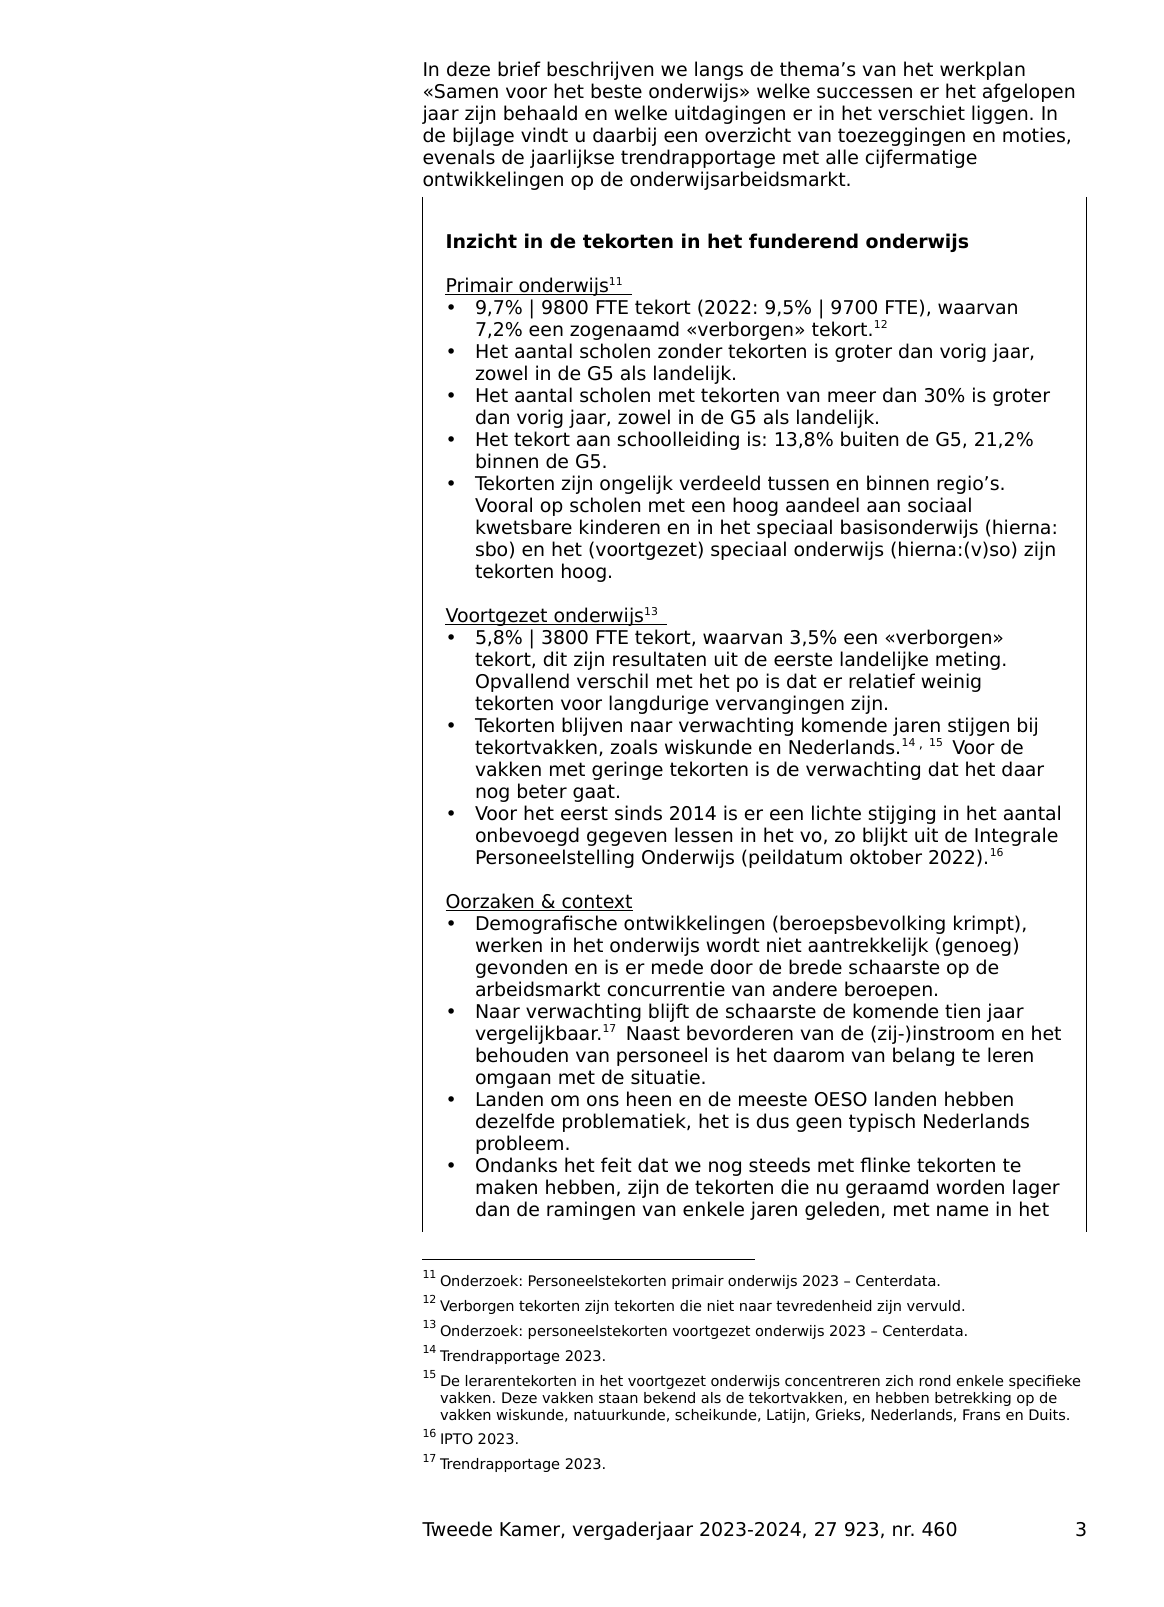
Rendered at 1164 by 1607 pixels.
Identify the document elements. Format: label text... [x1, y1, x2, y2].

table_header Inzicht in de tekorten in het funderend onderwijs Primair onderwijs • 9,7% | 9800 FTE tekort (2022: 9,5% | 9700 FTE), waarvan 7,2% een zogenaamd «verborgen» tekort. • Het aantal scholen zonder tekorten is groter dan vorig jaar, zowel in de G5 als landelijk. • Het aantal scholen met tekorten van meer dan 30% is groter dan vorig jaar, zowel in de G5 als landelijk. • Het tekort aan schoolleiding is: 13,8% buiten de G5, 21,2% binnen de G5. • Tekorten zijn ongelijk verdeeld tussen en binnen regio’s. Vooral op scholen met een hoog aandeel aan sociaal kwetsbare kinderen en in het speciaal basisonderwijs (hierna: sbo) en het (voortgezet) speciaal onderwijs (hierna:(v)so) zijn tekorten hoog. Voortgezet onderwijs • 5,8% | 3800 FTE tekort, waarvan 3,5% een «verborgen» tekort, dit zijn resultaten uit de eerste landelijke meting. Opvallend verschil met het po is dat er relatief weinig tekorten voor langdurige vervangingen zijn. • Tekorten blijven naar verwachting komende jaren stijgen bij tekortvakken, zoals wiskunde en Nederlands., Voor de vakken met geringe tekorten is de verwachting dat het daar nog beter gaat. • Voor het eerst sinds 2014 is er een lichte stijging in het aantal onbevoegd gegeven lessen in het vo, zo blijkt uit de Integrale Personeelstelling Onderwijs (peildatum oktober 2022). Oorzaken & context • Demografische ontwikkelingen (beroepsbevolking krimpt), werken in het onderwijs wordt niet aantrekkelijk (genoeg) gevonden en is er mede door de brede schaarste op de arbeidsmarkt concurrentie van andere beroepen. • Naar verwachting blijft de schaarste de komende tien jaar vergelijkbaar. Naast bevorderen van de (zij-)instroom en het behouden van personeel is het daarom van belang te leren omgaan met de situatie. • Landen om ons heen en de meeste OESO landen hebben dezelfde problematiek, het is dus geen typisch Nederlands probleem. • Ondanks het feit dat we nog steeds met flinke tekorten te maken hebben, zijn de tekorten die nu geraamd worden lager dan de ramingen van enkele jaren geleden, met name in het [423, 197, 1086, 1232]
text In deze brief beschrijven we langs de thema’s van het werkplan «Samen voor het beste onderwijs» welke successen er het afgelopen jaar zijn behaald en welke uitdagingen er in het verschiet liggen. In de bijlage vindt u daarbij een overzicht van toezeggingen en moties, evenals de jaarlijkse trendrapportage met alle cijfermatige ontwikkelingen op de onderwijsarbeidsmarkt. [422, 59, 1087, 191]
